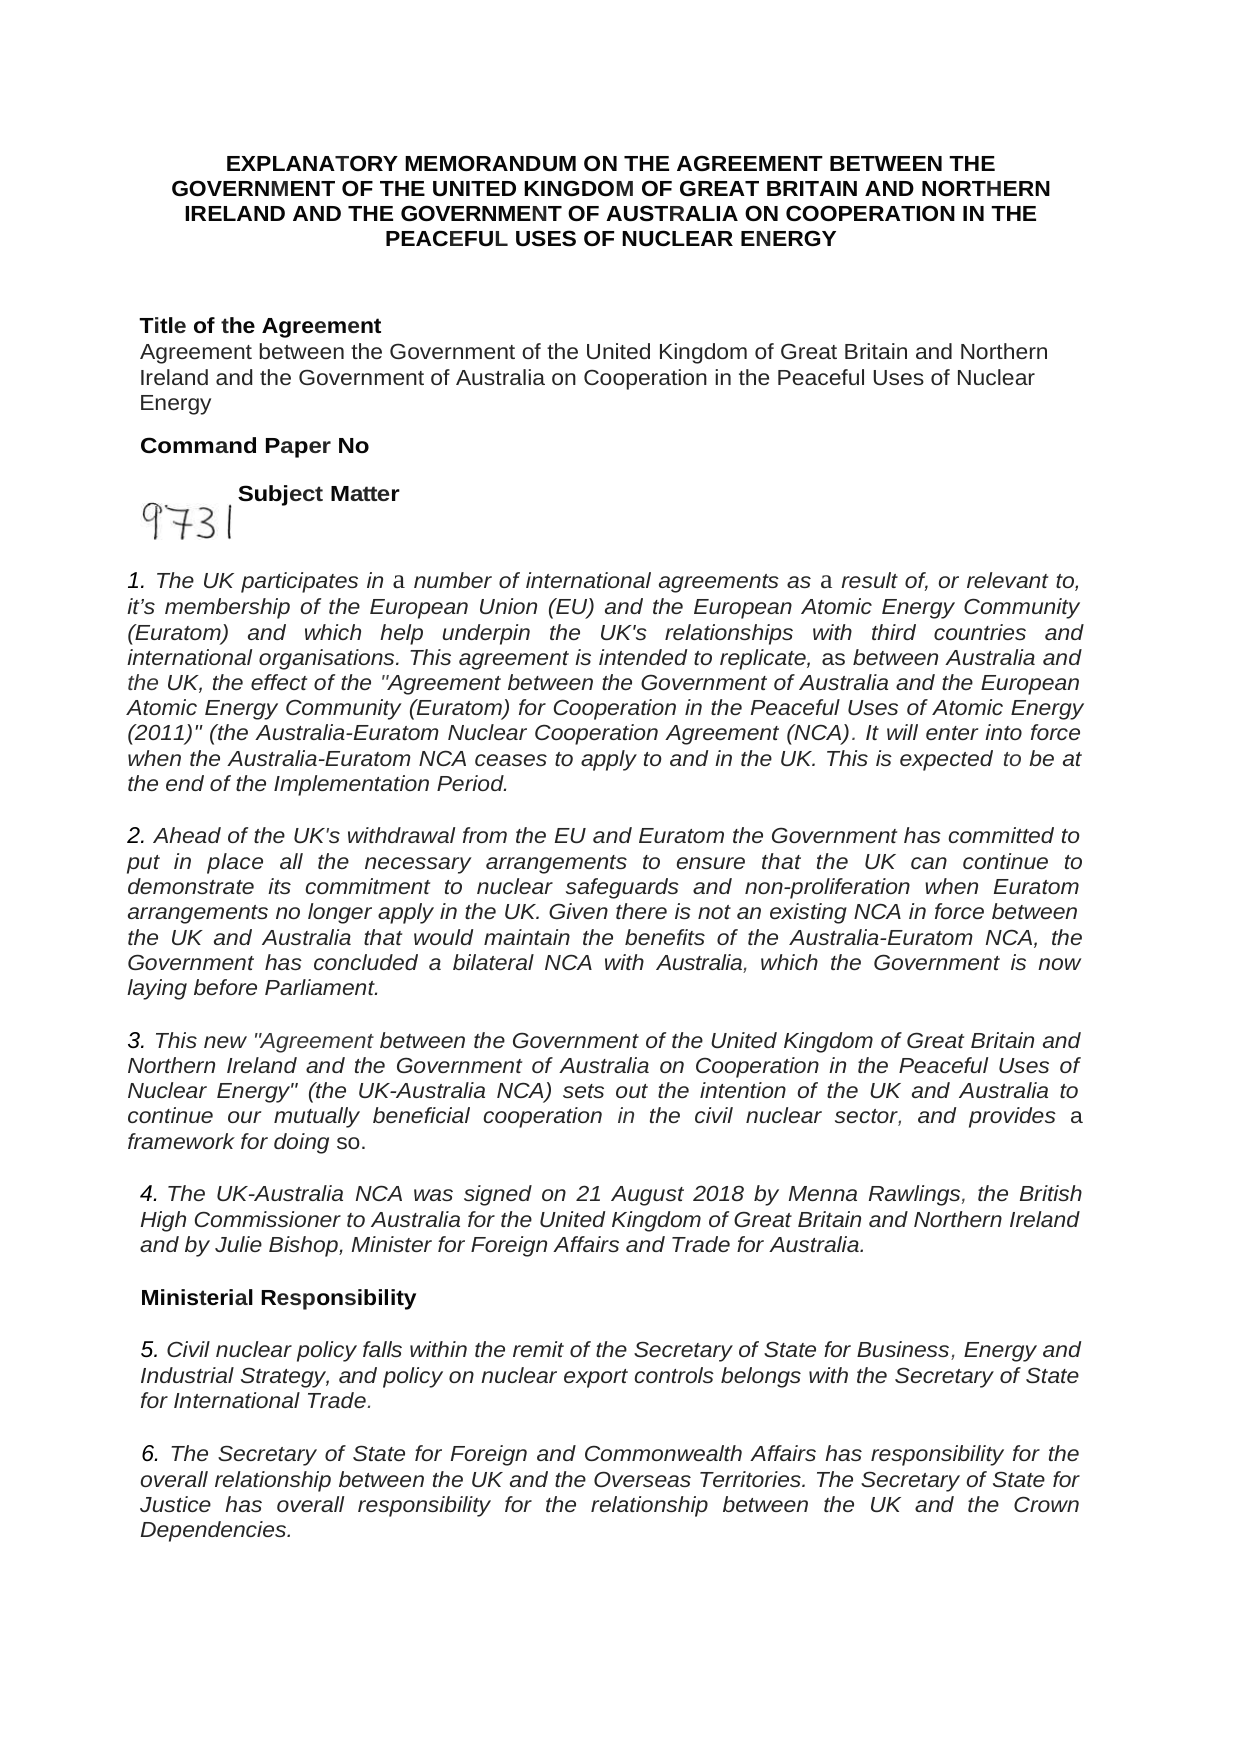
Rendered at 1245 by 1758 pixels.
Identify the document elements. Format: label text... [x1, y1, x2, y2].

list The Secretary of State for Foreign and Commonwealth Affairs has responsibility for the overall relationship between the UK and the Overseas Territories. The Secretary of State for Justice has overall responsibility for the relationship between the UK and the Crown Dependencies. [140, 1440, 1083, 1542]
text Ministerial Responsibility [140, 1284, 1245, 1310]
list This new "Agreement between the Government of the United Kingdom of Great Britain and Northern Ireland and the Government of Australia on Cooperation in the Peaceful Uses of Nuclear Energy" (the UK-Australia NCA) sets out the intention of the UK and Australia to continue our mutually beneficial cooperation in the civil nuclear sector, and provides a framework for doing so. [127, 1027, 1083, 1154]
list Civil nuclear policy falls within the remit of the Secretary of State for Business, Energy and Industrial Strategy, and policy on nuclear export controls belongs with the Secretary of State for International Trade. [140, 1336, 1083, 1413]
list Ahead of the UK's withdrawal from the EU and Euratom the Government has committed to put in place all the necessary arrangements to ensure that the UK can continue to demonstrate its commitment to nuclear safeguards and non-proliferation when Euratom arrangements no longer apply in the UK. Given there is not an existing NCA in force between the UK and Australia that would maintain the benefits of the Australia-Euratom NCA, the Government has concluded a bilateral NCA with Australia, which the Government is now laying before Parliament. [127, 822, 1083, 1000]
text Title of the Agreement [139, 313, 1245, 338]
text Command Paper No Subject Matter [140, 433, 471, 540]
list The UK participates in a number of international agreements as a result of, or relevant to, it’s membership of the European Union (EU) and the European Atomic Energy Community (Euratom) and which help underpin the UK's relationships with third countries and international organisations. This agreement is intended to replicate, as between Australia and the UK, the effect of the "Agreement between the Government of Australia and the European Atomic Energy Community (Euratom) for Cooperation in the Peaceful Uses of Atomic Energy (2011)" (the Australia-Euratom Nuclear Cooperation Agreement (NCA). It will enter into force when the Australia-Euratom NCA ceases to apply to and in the UK. This is expected to be at the end of the Implementation Period. [127, 563, 1083, 796]
text Agreement between the Government of the United Kingdom of Great Britain and Northern Ireland and the Government of Australia on Cooperation in the Peaceful Uses of Nuclear Energy [139, 339, 1109, 415]
text EXPLANATORY MEMORANDUM ON THE AGREEMENT BETWEEN THE GOVERNMENT OF THE UNITED KINGDOM OF GREAT BRITAIN AND NORTHERN IRELAND AND THE GOVERNMENT OF AUSTRALIA ON COOPERATION IN THE PEACEFUL USES OF NUCLEAR ENERGY [171, 151, 1051, 251]
list The UK-Australia NCA was signed on 21 August 2018 by Menna Rawlings, the British High Commissioner to Australia for the United Kingdom of Great Britain and Northern Ireland and by Julie Bishop, Minister for Foreign Affairs and Trade for Australia. [140, 1180, 1083, 1257]
